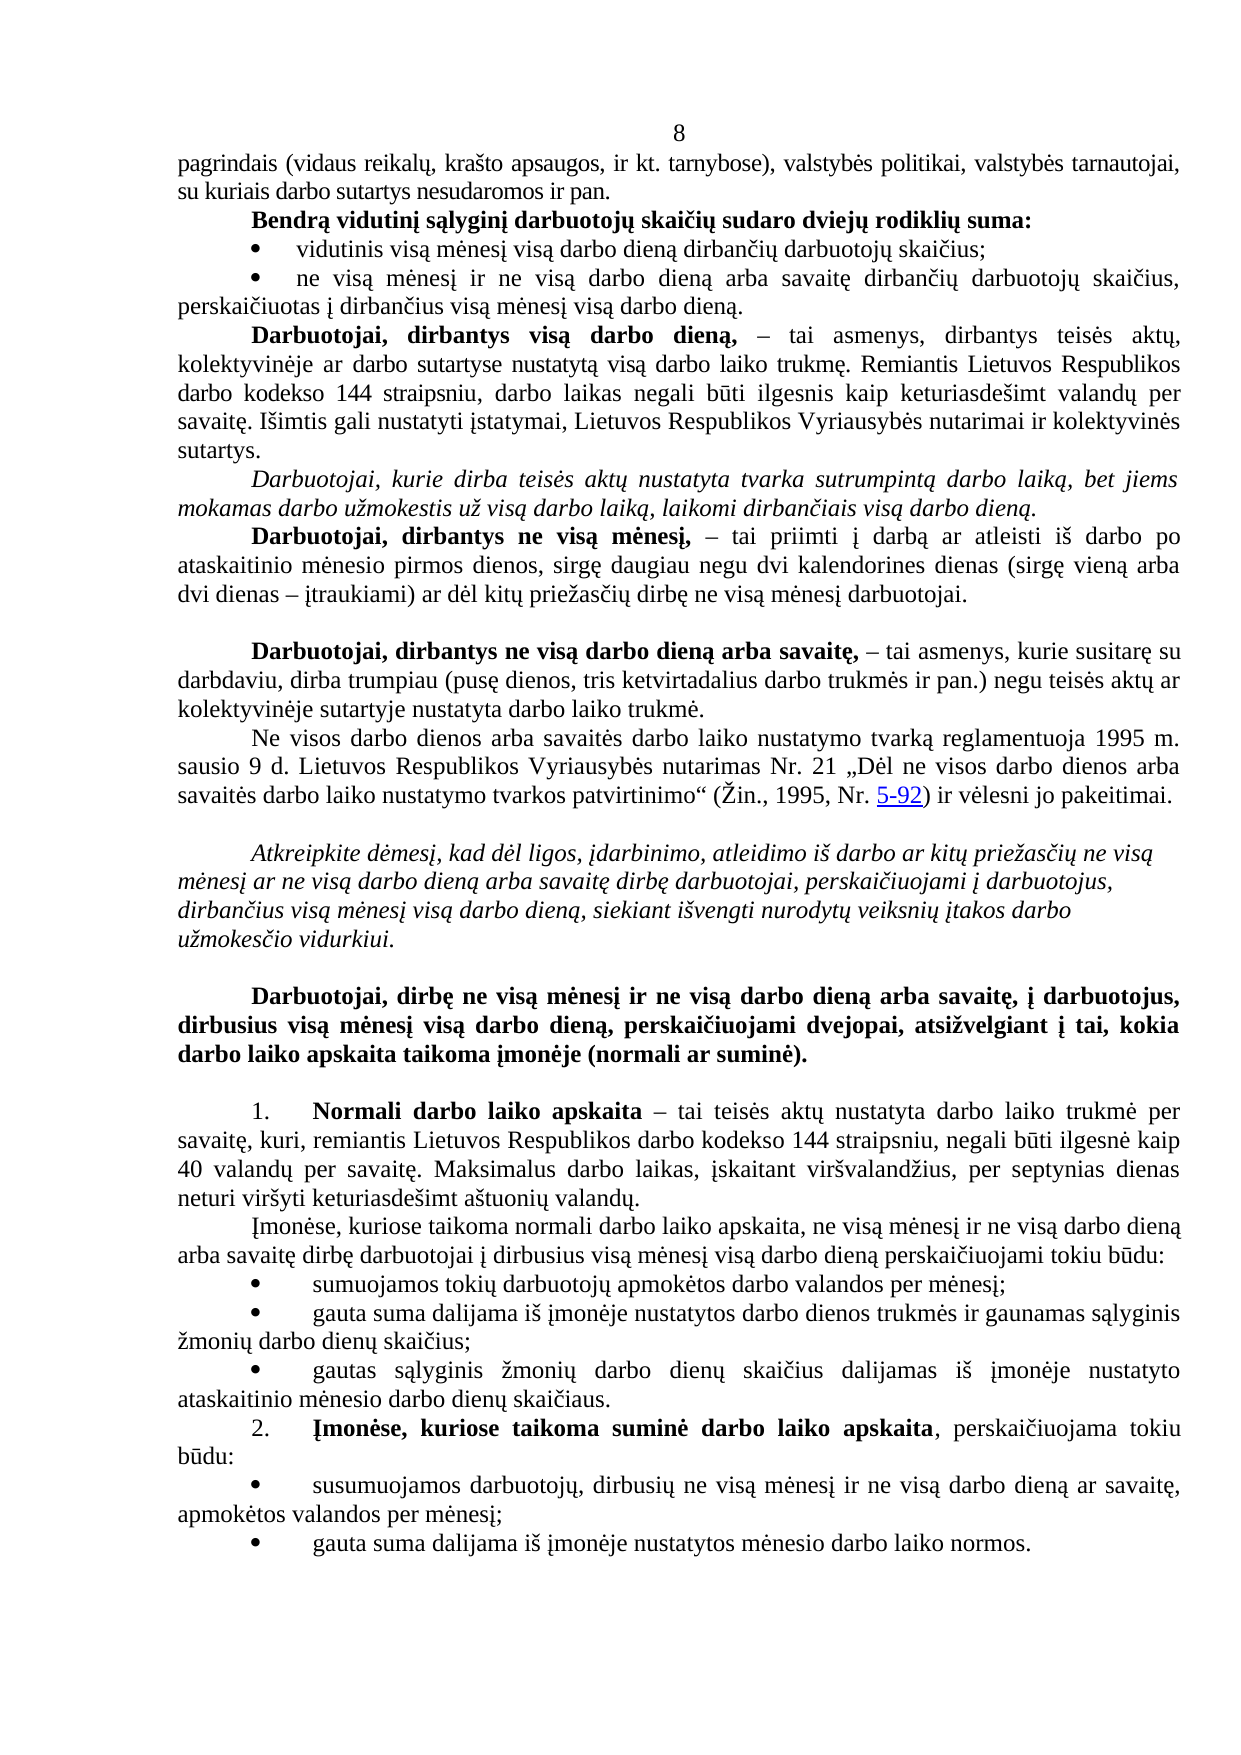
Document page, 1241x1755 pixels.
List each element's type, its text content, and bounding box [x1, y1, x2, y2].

text Atkreipkite dėmesį, kad dėl ligos, įdarbinimo, atleidimo iš darbo ar kitų priežasčių ne visą mėnesį ar ne visą darbo dieną arba savaitę dirbę darbuotojai, perskaičiuojami į darbuotojus, dirbančius visą mėnesį visą darbo dieną, siekiant išvengti nurodytų veiksnių įtakos darbo užmokesčio vidurkiui. [177, 838, 1181, 953]
text  gauta suma dalijama iš įmonėje nustatytos darbo dienos trukmės ir gaunamas sąlyginis žmonių darbo dienų skaičius; [177, 1298, 1181, 1355]
text Įmonėse, kuriose taikoma normali darbo laiko apskaita, ne visą mėnesį ir ne visą darbo dieną arba savaitę dirbę darbuotojai į dirbusius visą mėnesį visą darbo dieną perskaičiuojami tokiu būdu: [177, 1211, 1181, 1269]
text Darbuotojai, dirbantys visą darbo dieną, – tai asmenys, dirbantys teisės aktų, kolektyvinėje ar darbo sutartyse nustatytą visą darbo laiko trukmę. Remiantis Lietuvos Respublikos darbo kodekso 144 straipsniu, darbo laikas negali būti ilgesnis kaip keturiasdešimt valandų per savaitę. Išimtis gali nustatyti įstatymai, Lietuvos Respublikos Vyriausybės nutarimai ir kolektyvinės sutartys. [177, 320, 1181, 464]
text Darbuotojai, dirbę ne visą mėnesį ir ne visą darbo dieną arba savaitę, į darbuotojus, dirbusius visą mėnesį visą darbo dieną, perskaičiuojami dvejopai, atsižvelgiant į tai, kokia darbo laiko apskaita taikoma įmonėje (normali ar suminė). [177, 981, 1181, 1068]
text Bendrą vidutinį sąlyginį darbuotojų skaičių sudaro dviejų rodiklių suma: [177, 205, 1181, 234]
text pagrindais (vidaus reikalų, krašto apsaugos, ir kt. tarnybose), valstybės politikai, valstybės tarnautojai, su kuriais darbo sutartys nesudaromos ir pan. [177, 148, 1181, 205]
text Ne visos darbo dienos arba savaitės darbo laiko nustatymo tvarką reglamentuoja 1995 m. sausio 9 d. Lietuvos Respublikos Vyriausybės nutarimas Nr. 21 „Dėl ne visos darbo dienos arba savaitės darbo laiko nustatymo tvarkos patvirtinimo“ (Žin., 1995, Nr. 5-92) ir vėlesni jo pakeitimai. [177, 723, 1181, 809]
text  ne visą mėnesį ir ne visą darbo dieną arba savaitę dirbančių darbuotojų skaičius, perskaičiuotas į dirbančius visą mėnesį visą darbo dieną. [177, 263, 1181, 320]
text  sumuojamos tokių darbuotojų apmokėtos darbo valandos per mėnesį; [177, 1269, 1181, 1298]
text 2. Įmonėse, kuriose taikoma suminė darbo laiko apskaita, perskaičiuojama tokiu būdu: [177, 1413, 1181, 1470]
text Darbuotojai, dirbantys ne visą darbo dieną arba savaitę, – tai asmenys, kurie susitarę su darbdaviu, dirba trumpiau (pusę dienos, tris ketvirtadalius darbo trukmės ir pan.) negu teisės aktų ar kolektyvinėje sutartyje nustatyta darbo laiko trukmė. [177, 636, 1181, 723]
text  susumuojamos darbuotojų, dirbusių ne visą mėnesį ir ne visą darbo dieną ar savaitę, apmokėtos valandos per mėnesį; [177, 1470, 1181, 1528]
text  gauta suma dalijama iš įmonėje nustatytos mėnesio darbo laiko normos. [177, 1528, 1181, 1556]
text  gautas sąlyginis žmonių darbo dienų skaičius dalijamas iš įmonėje nustatyto ataskaitinio mėnesio darbo dienų skaičiaus. [177, 1355, 1181, 1413]
text  vidutinis visą mėnesį visą darbo dieną dirbančių darbuotojų skaičius; [177, 234, 1181, 263]
text Darbuotojai, dirbantys ne visą mėnesį, – tai priimti į darbą ar atleisti iš darbo po ataskaitinio mėnesio pirmos dienos, sirgę daugiau negu dvi kalendorines dienas (sirgę vieną arba dvi dienas – įtraukiami) ar dėl kitų priežasčių dirbę ne visą mėnesį darbuotojai. [177, 521, 1181, 608]
text 1. Normali darbo laiko apskaita – tai teisės aktų nustatyta darbo laiko trukmė per savaitę, kuri, remiantis Lietuvos Respublikos darbo kodekso 144 straipsniu, negali būti ilgesnė kaip 40 valandų per savaitę. Maksimalus darbo laikas, įskaitant viršvalandžius, per septynias dienas neturi viršyti keturiasdešimt aštuonių valandų. [177, 1096, 1181, 1211]
text Darbuotojai, kurie dirba teisės aktų nustatyta tvarka sutrumpintą darbo laiką, bet jiems mokamas darbo užmokestis už visą darbo laiką, laikomi dirbančiais visą darbo dieną. [177, 464, 1181, 521]
